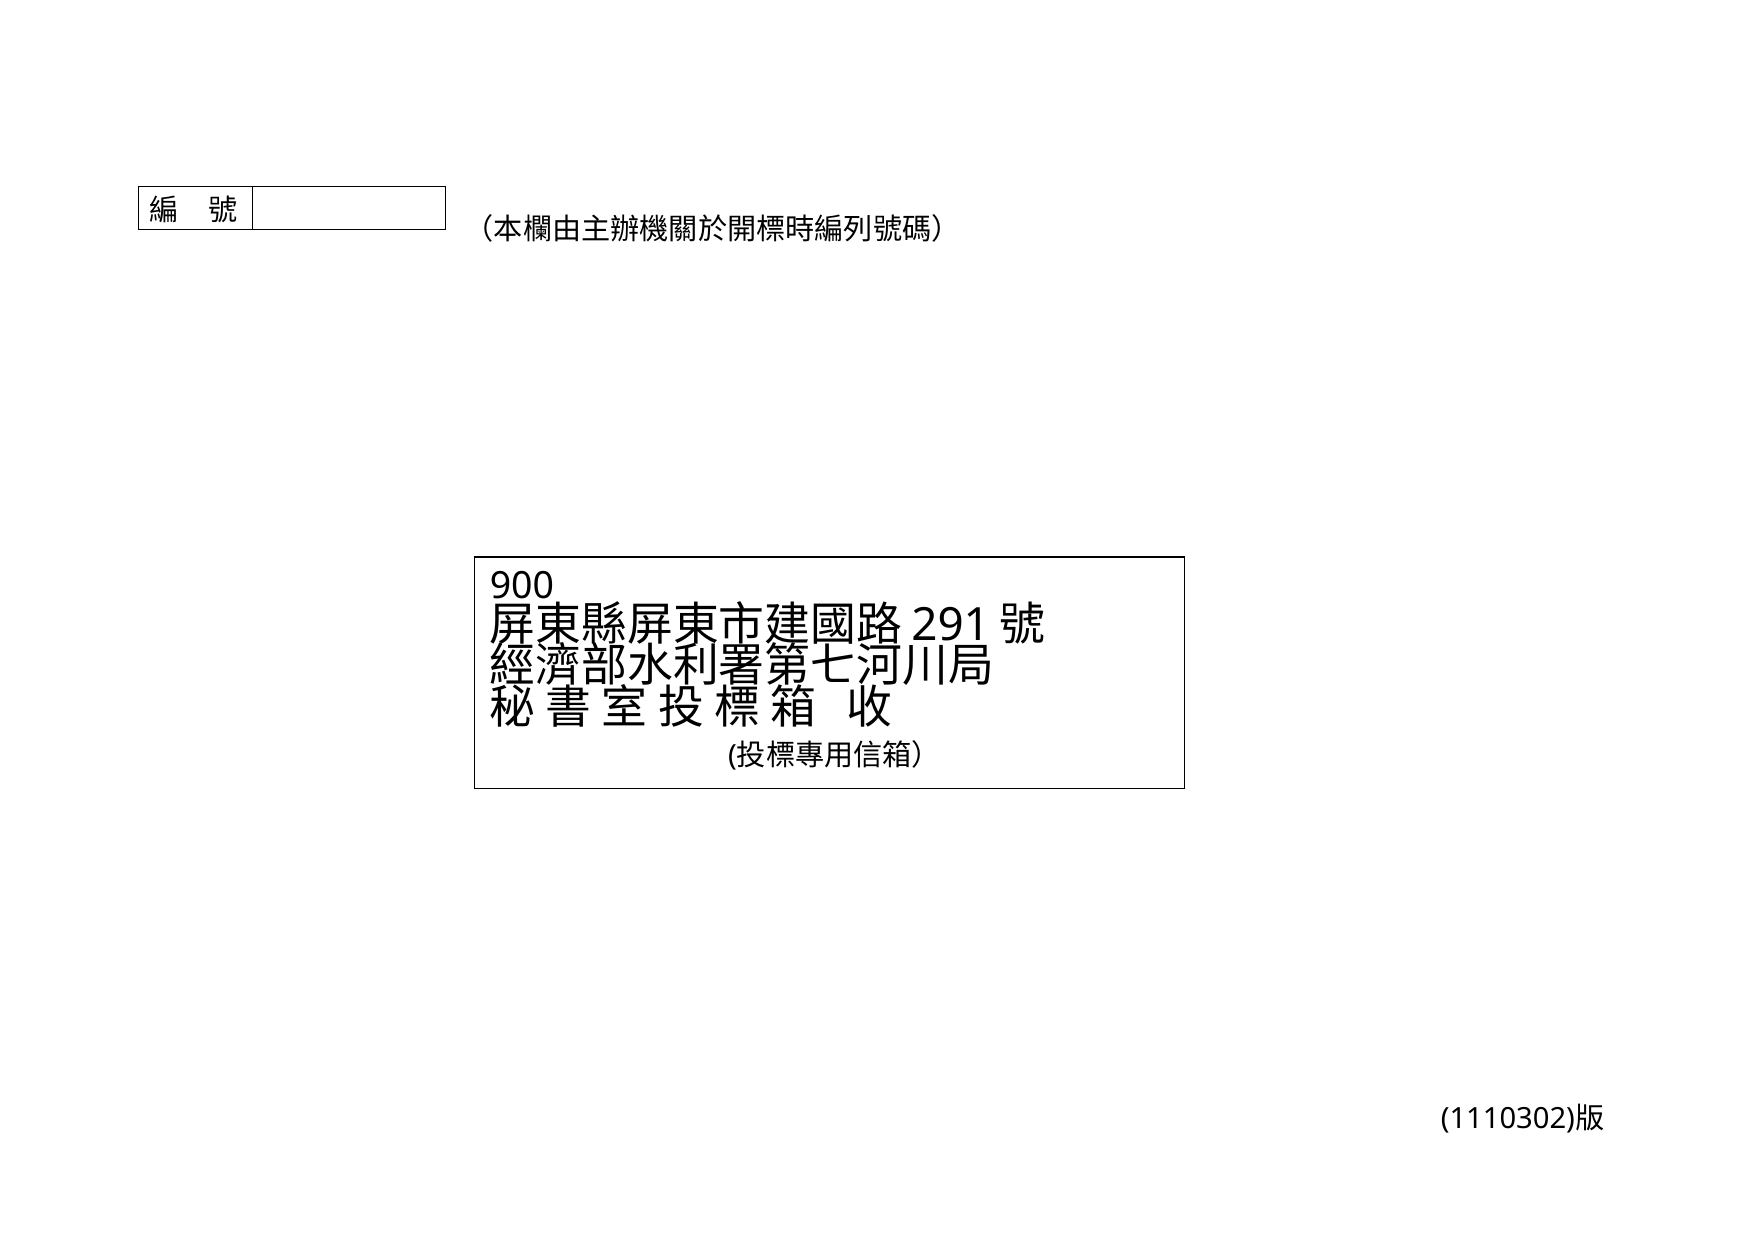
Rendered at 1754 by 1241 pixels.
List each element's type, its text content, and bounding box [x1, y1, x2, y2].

text 秘 書 室 投 標 箱 收 [489, 690, 1169, 732]
text 屏東縣屏東市建國路291號 [743, 607, 792, 648]
text 屏東縣屏東市建國路291號 [698, 607, 740, 648]
text 屏東縣屏東市建國路291號 [560, 607, 594, 648]
text 屏東縣屏東市建國路291號 [817, 607, 849, 639]
text 900 [489, 565, 1169, 607]
text 屏東縣屏東市建國路291號 [773, 607, 1169, 648]
text 屏東縣屏東市建國路291號 [595, 607, 694, 648]
table_header [253, 187, 445, 229]
text (投標專用信箱） [489, 732, 1169, 773]
text （本欄由主辦機關於開標時編列號碼） [475, 558, 1184, 788]
text 屏東縣屏東市建國路291號 [690, 632, 713, 648]
text 屏東縣屏東市建國路291號 [489, 607, 556, 648]
text （本欄由主辦機關於開標時編列號碼） [150, 189, 1604, 264]
table_header 編 號 [139, 187, 252, 229]
text 經濟部水利署第七河川局 [489, 648, 1169, 690]
text 屏東縣屏東市建國路291號 [540, 632, 561, 648]
